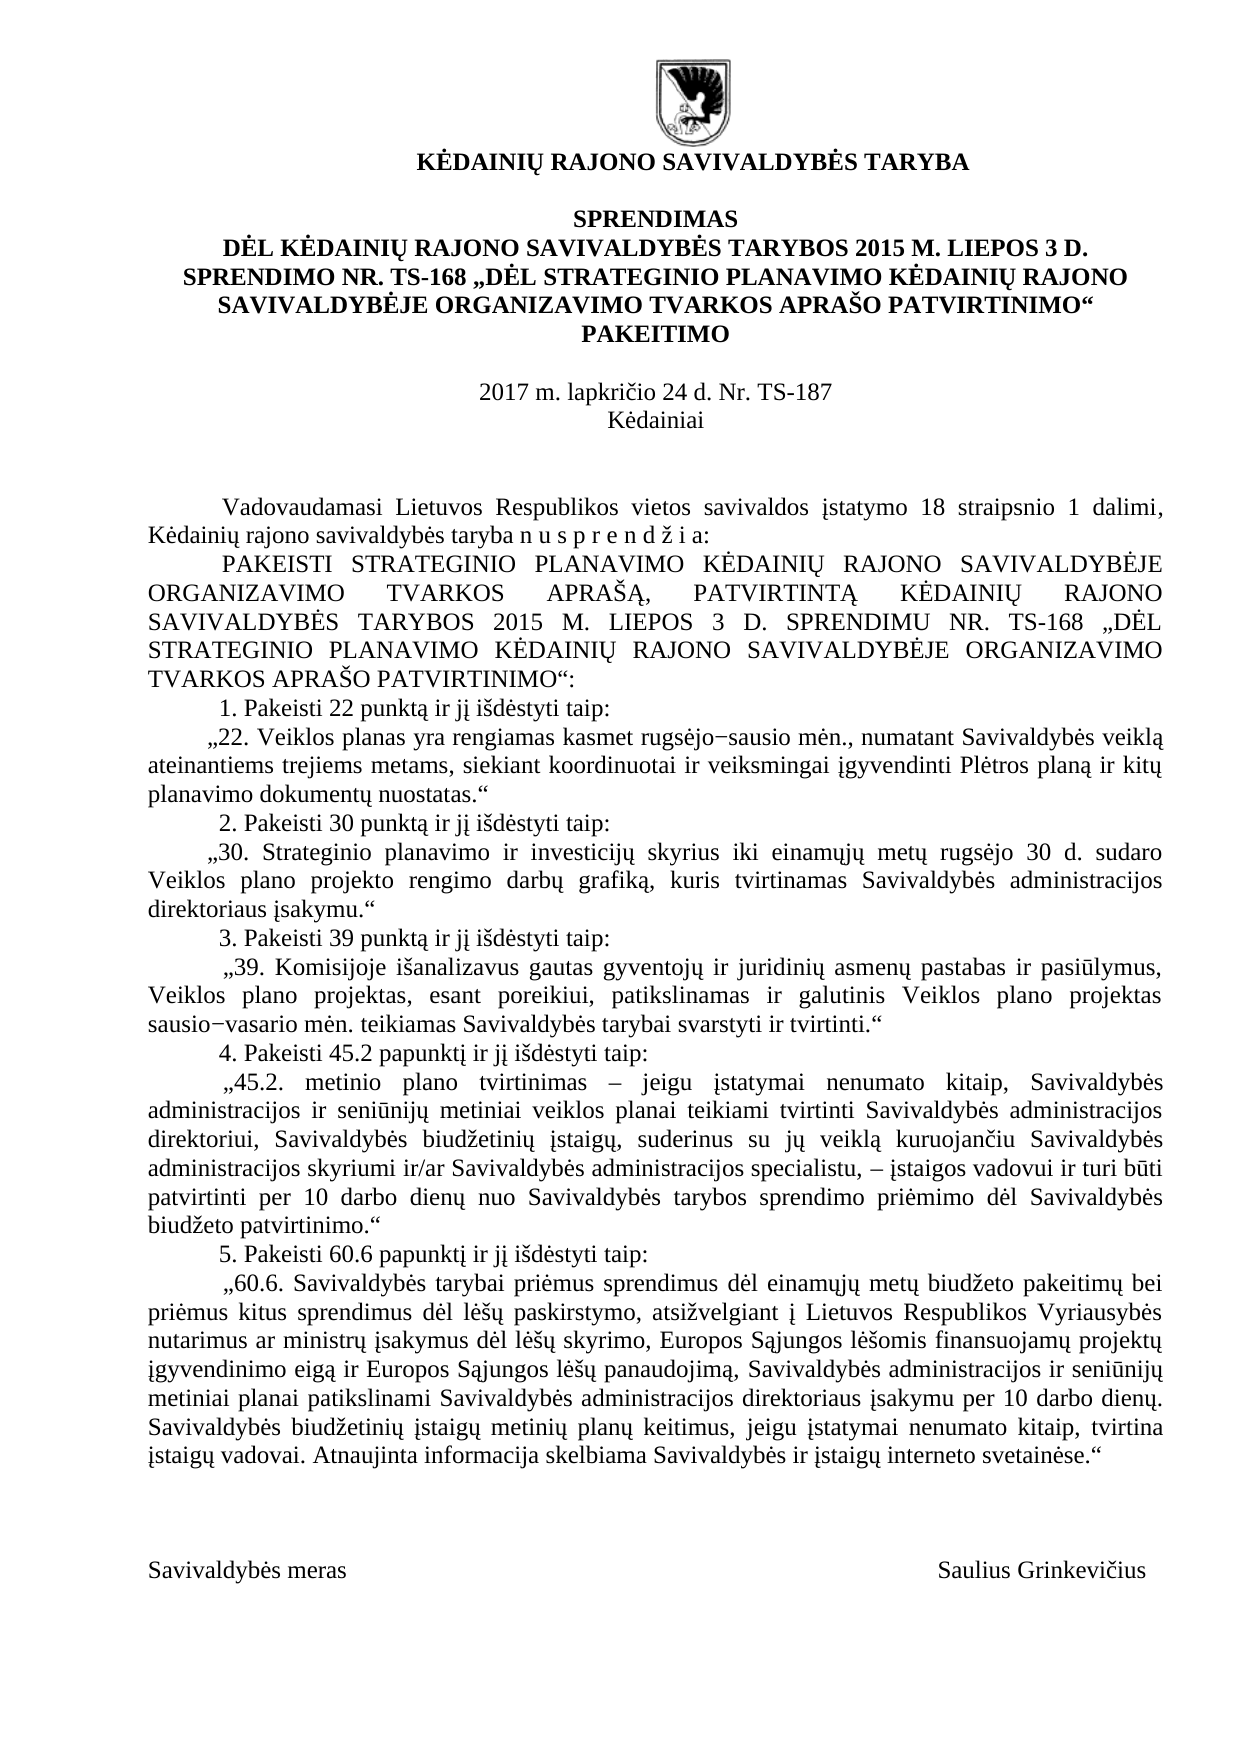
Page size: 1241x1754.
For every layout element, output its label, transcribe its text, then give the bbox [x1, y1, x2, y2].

text Kėdainiai [148, 405, 1163, 434]
text „60.6. Savivaldybės tarybai priėmus sprendimus dėl einamųjų metų biudžeto pakeitimų bei priėmus kitus sprendimus dėl lėšų paskirstymo, atsižvelgiant į Lietuvos Respublikos Vyriausybės nutarimus ar ministrų įsakymus dėl lėšų skyrimo, Europos Sąjungos lėšomis finansuojamų projektų įgyvendinimo eigą ir Europos Sąjungos lėšų panaudojimą, Savivaldybės administracijos ir seniūnijų metiniai planai patikslinami Savivaldybės administracijos direktoriaus įsakymu per 10 darbo dienų. Savivaldybės biudžetinių įstaigų metinių planų keitimus, jeigu įstatymai nenumato kitaip, tvirtina įstaigų vadovai. Atnaujinta informacija skelbiama Savivaldybės ir įstaigų interneto svetainėse.“ [148, 1268, 1163, 1469]
text 2. Pakeisti 30 punktą ir jį išdėstyti taip: [148, 808, 1163, 837]
text 3. Pakeisti 39 punktą ir jį išdėstyti taip: [148, 923, 1163, 952]
text DĖL KĖDAINIŲ RAJONO SAVIVALDYBĖS TARYBOS 2015 M. LIEPOS 3 D. SPRENDIMO NR. TS-168 „DĖL STRATEGINIO PLANAVIMO KĖDAINIŲ RAJONO SAVIVALDYBĖJE ORGANIZAVIMO TVARKOS APRAŠO PATVIRTINIMO“ PAKEITIMO [148, 233, 1163, 348]
text KĖDAINIŲ RAJONO SAVIVALDYBĖS TARYBA [148, 147, 1163, 175]
text Savivaldybės meras Saulius Grinkevičius [148, 1555, 1163, 1584]
text „30. Strateginio planavimo ir investicijų skyrius iki einamųjų metų rugsėjo 30 d. sudaro Veiklos plano projekto rengimo darbų grafiką, kuris tvirtinamas Savivaldybės administracijos direktoriaus įsakymu.“ [148, 837, 1163, 923]
text „39. Komisijoje išanalizavus gautas gyventojų ir juridinių asmenų pastabas ir pasiūlymus, Veiklos plano projektas, esant poreikiui, patikslinamas ir galutinis Veiklos plano projektas sausio−vasario mėn. teikiamas Savivaldybės tarybai svarstyti ir tvirtinti.“ [148, 952, 1163, 1038]
text 4. Pakeisti 45.2 papunktį ir jį išdėstyti taip: [148, 1038, 1163, 1067]
text Vadovaudamasi Lietuvos Respublikos vietos savivaldos įstatymo 18 straipsnio 1 dalimi, Kėdainių rajono savivaldybės taryba n u s p r e n d ž i a: [148, 492, 1163, 549]
text „45.2. metinio plano tvirtinimas – jeigu įstatymai nenumato kitaip, Savivaldybės administracijos ir seniūnijų metiniai veiklos planai teikiami tvirtinti Savivaldybės administracijos direktoriui, Savivaldybės biudžetinių įstaigų, suderinus su jų veiklą kuruojančiu Savivaldybės administracijos skyriumi ir/ar Savivaldybės administracijos specialistu, – įstaigos vadovui ir turi būti patvirtinti per 10 darbo dienų nuo Savivaldybės tarybos sprendimo priėmimo dėl Savivaldybės biudžeto patvirtinimo.“ [148, 1067, 1163, 1239]
text SPRENDIMAS [148, 204, 1163, 233]
text Pakeisti Strateginio planavimo Kėdainių rajono savivaldybėje organizavimo tvarkos aprašą, patvirtintą Kėdainių rajono savivaldybės tarybos 2015 m. liepos 3 d. sprendimu Nr. TS-168 „Dėl Strateginio planavimo Kėdainių rajono savivaldybėje organizavimo tvarkos aprašo patvirtinimo“: [148, 549, 1163, 693]
text 1. Pakeisti 22 punktą ir jį išdėstyti taip: [148, 693, 1163, 722]
text 5. Pakeisti 60.6 papunktį ir jį išdėstyti taip: [148, 1239, 1163, 1268]
text „22. Veiklos planas yra rengiamas kasmet rugsėjo−sausio mėn., numatant Savivaldybės veiklą ateinantiems trejiems metams, siekiant koordinuotai ir veiksmingai įgyvendinti Plėtros planą ir kitų planavimo dokumentų nuostatas.“ [148, 722, 1163, 808]
text 2017 m. lapkričio 24 d. Nr. TS-187 [148, 377, 1163, 405]
